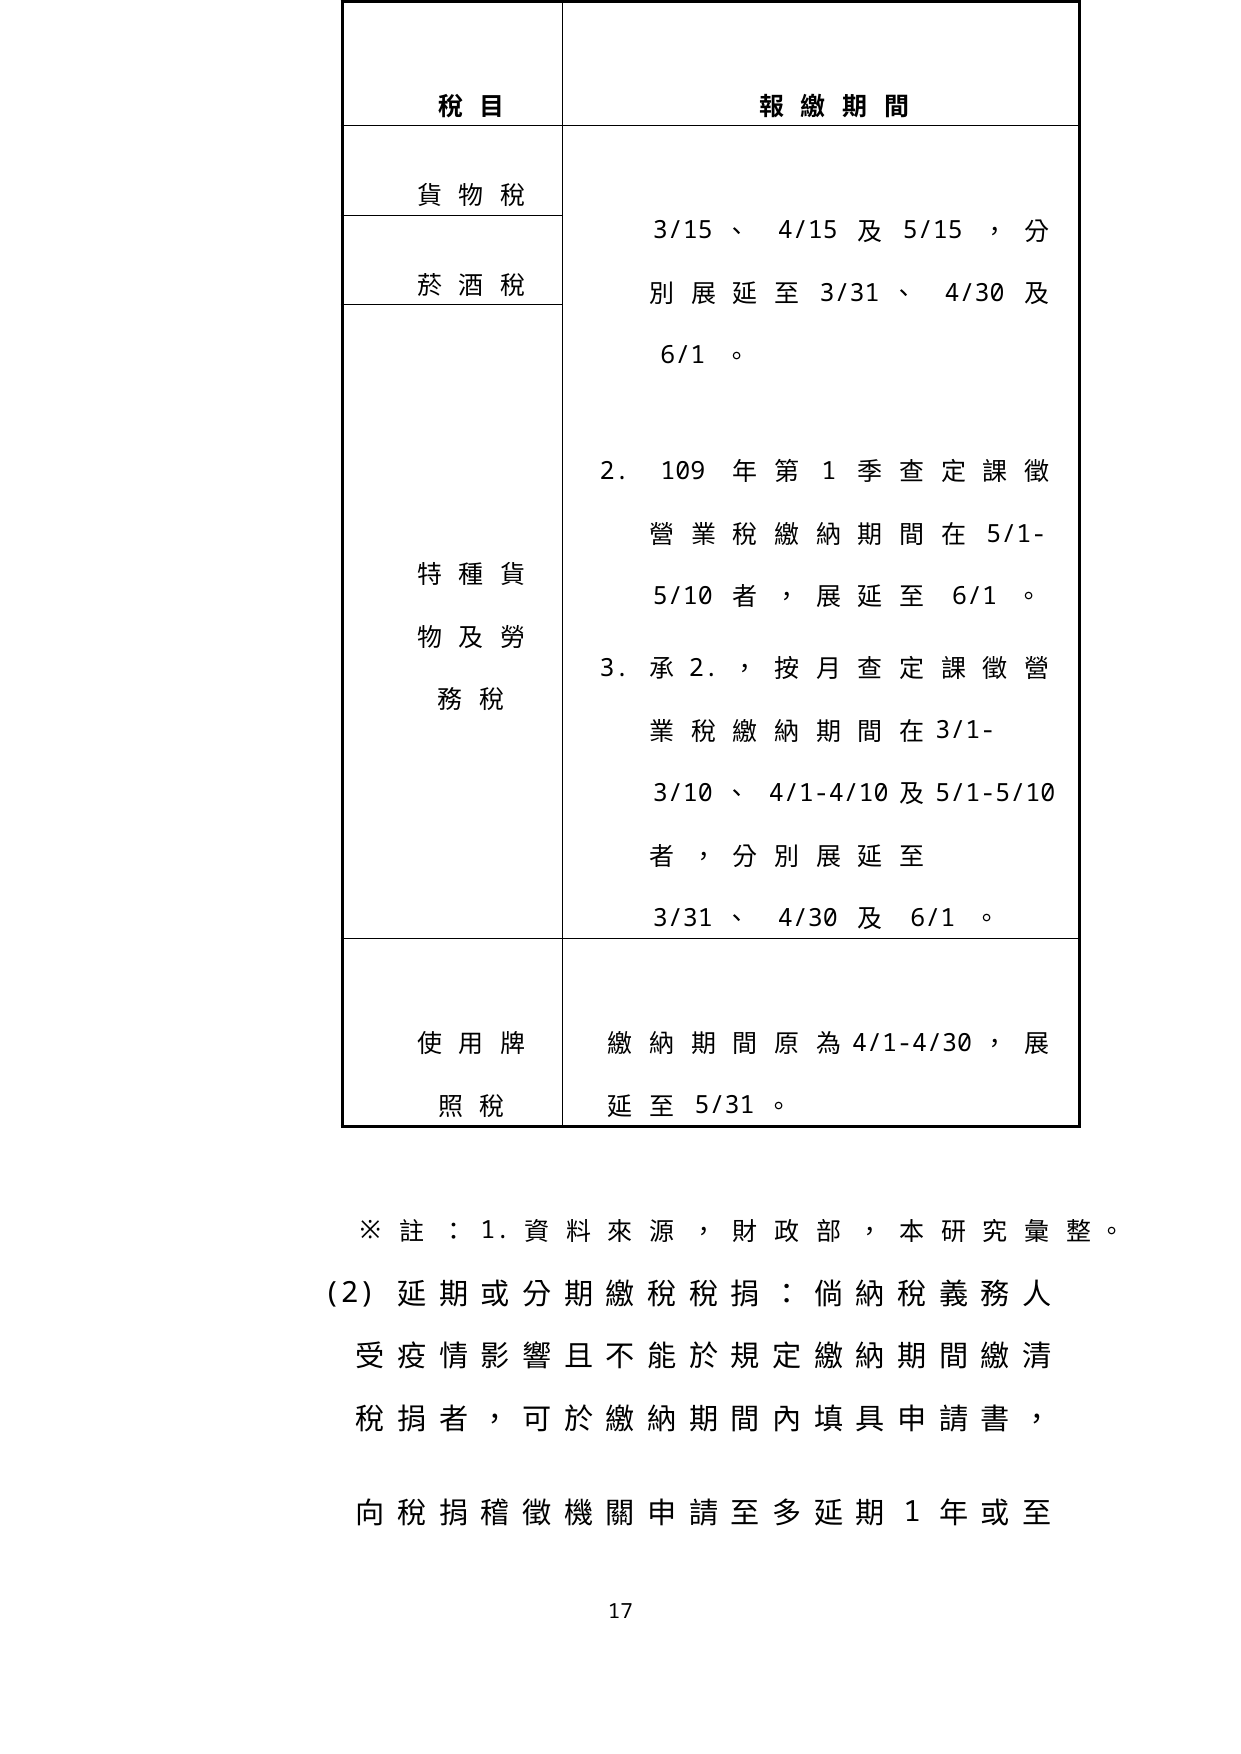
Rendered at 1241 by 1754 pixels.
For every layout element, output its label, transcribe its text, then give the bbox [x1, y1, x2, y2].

table_cell 繳納期間原為4/1-4/30，展延至5/31。 [563, 939, 1078, 1125]
table_header 報繳期間 [563, 3, 1078, 125]
table_cell 特種貨物及勞務稅 [344, 305, 562, 937]
text (2)延期或分期繳稅稅捐：倘納稅義務人受疫情影響且不能於規定繳納期間繳清稅捐者，可於繳納期間內填具申請書，向稅捐稽徵機關申請至多延期1年或至多分期3年繳稅。截至109年7月17日，受理延期繳納稅捐申請1萬5,601件，應納稅額130億8,285萬餘元；受理分期繳納稅捐申請1萬3,480件，應納稅額224億4,484萬餘元。 [301, 1250, 1058, 1562]
table_cell 使用牌照稅 [344, 939, 562, 1125]
table_cell 貨物稅 [344, 126, 562, 214]
table_cell 報繳期間截止日自3/15、4/15及5/15，分別展延至3/31、4/30及6/1。 109年第1季查定課徵營業稅繳納期間在5/1-5/10者，展延至6/1。 承2.，按月查定課徵營業稅繳納期間在3/1-3/10、4/1-4/10及5/1-5/10者，分別展延至3/31、4/30及6/1。 [563, 126, 1078, 937]
text ※註：1.資料來源，財政部，本研究彙整。 [338, 1187, 1163, 1250]
table_cell 菸酒稅 [344, 216, 562, 304]
table_header 稅目 [344, 3, 562, 125]
